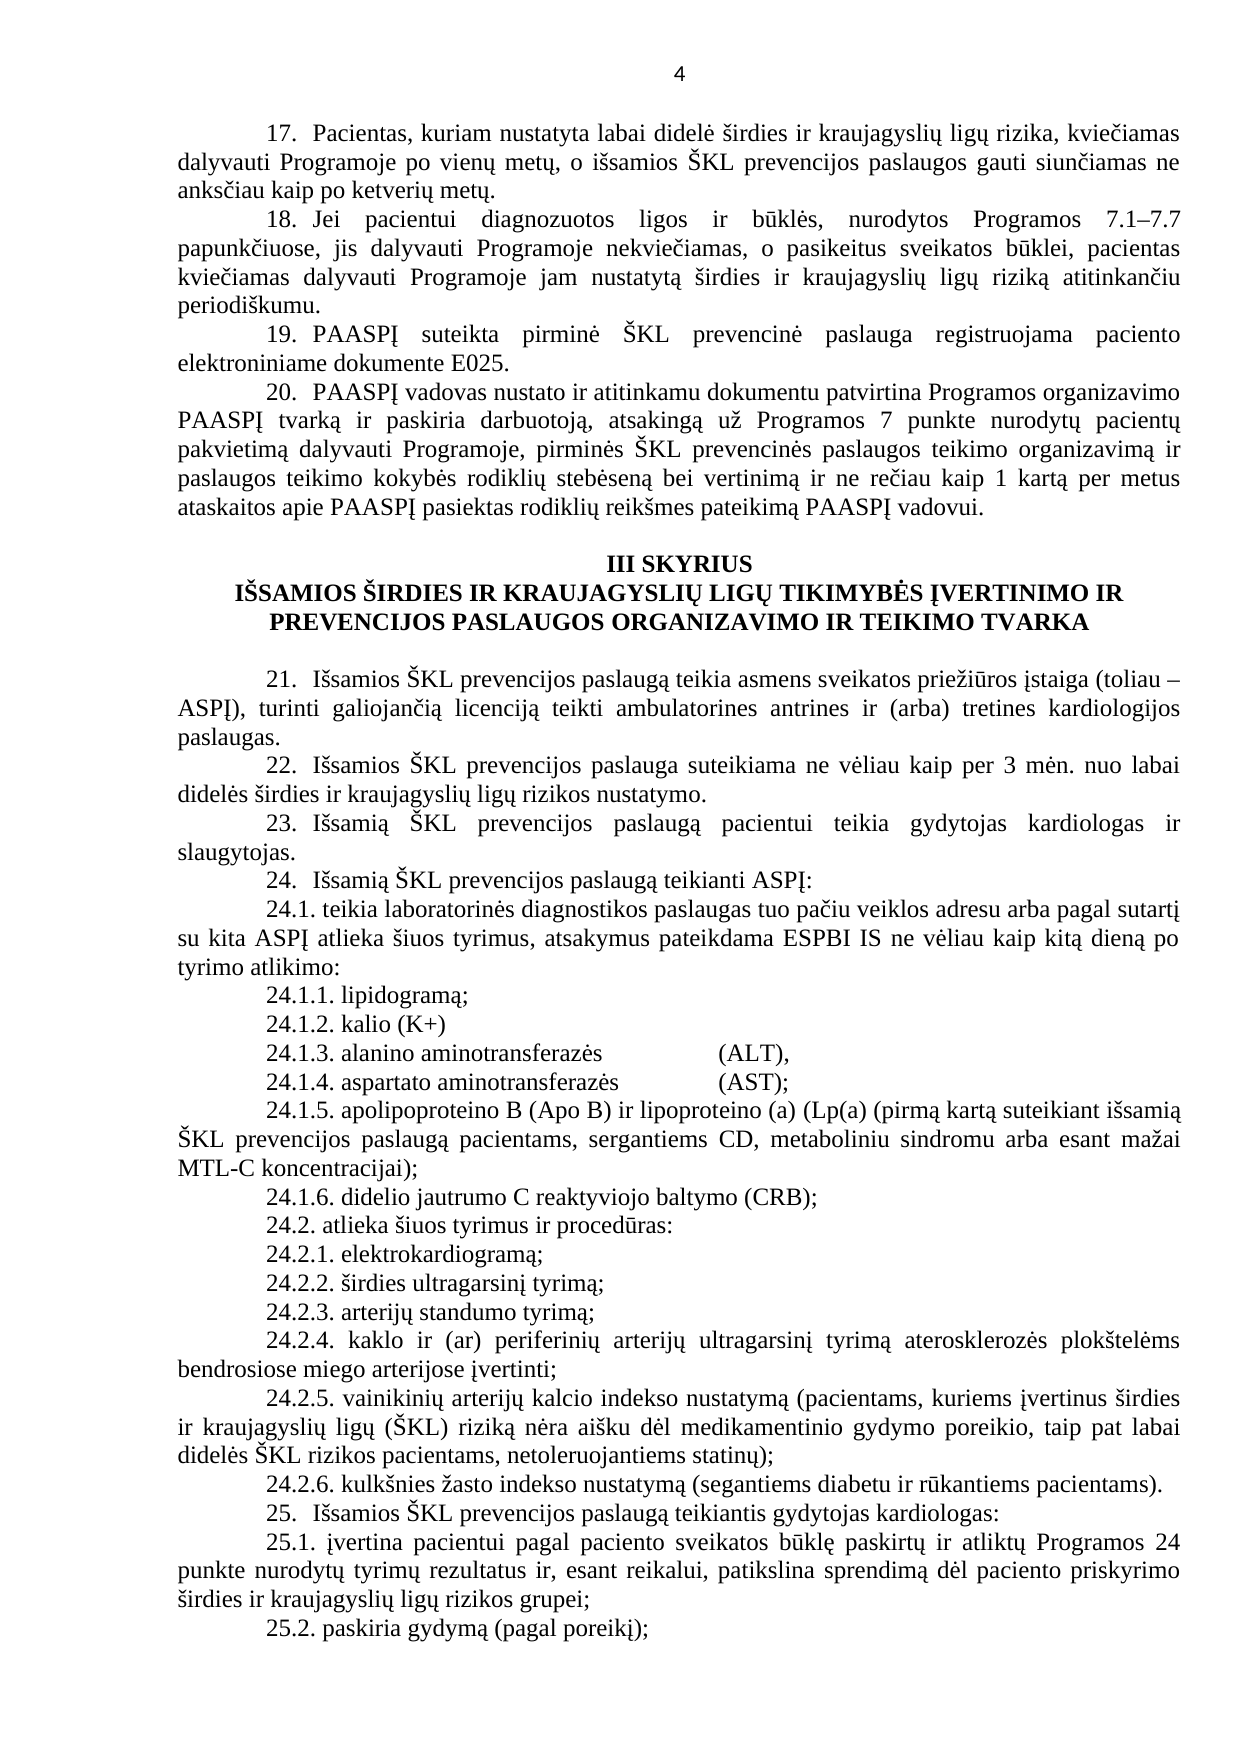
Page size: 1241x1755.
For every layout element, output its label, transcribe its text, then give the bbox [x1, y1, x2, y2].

text 18. Jei pacientui diagnozuotos ligos ir būklės, nurodytos Programos 7.1–7.7 papunkčiuose, jis dalyvauti Programoje nekviečiamas, o pasikeitus sveikatos būklei, pacientas kviečiamas dalyvauti Programoje jam nustatytą širdies ir kraujagyslių ligų riziką atitinkančiu periodiškumu. [177, 204, 1181, 319]
text 20. PAASPĮ vadovas nustato ir atitinkamu dokumentu patvirtina Programos organizavimo PAASPĮ tvarką ir paskiria darbuotoją, atsakingą už Programos 7 punkte nurodytų pacientų pakvietimą dalyvauti Programoje, pirminės ŠKL prevencinės paslaugos teikimo organizavimą ir paslaugos teikimo kokybės rodiklių stebėseną bei vertinimą ir ne rečiau kaip 1 kartą per metus ataskaitos apie PAASPĮ pasiektas rodiklių reikšmes pateikimą PAASPĮ vadovui. [177, 377, 1181, 521]
text 24.2.1. elektrokardiogramą; [177, 1239, 1181, 1268]
text 24.1. teikia laboratorinės diagnostikos paslaugas tuo pačiu veiklos adresu arba pagal sutartį su kita ASPĮ atlieka šiuos tyrimus, atsakymus pateikdama ESPBI IS ne vėliau kaip kitą dieną po tyrimo atlikimo: [177, 894, 1181, 981]
text 24.1.1. lipidogramą; [177, 981, 1181, 1009]
text 24.2.3. arterijų standumo tyrimą; [177, 1297, 1181, 1326]
text 24.2.2. širdies ultragarsinį tyrimą; [177, 1268, 1181, 1297]
text 22. Išsamios ŠKL prevencijos paslauga suteikiama ne vėliau kaip per 3 mėn. nuo labai didelės širdies ir kraujagyslių ligų rizikos nustatymo. [177, 751, 1181, 808]
text 25.1. įvertina pacientui pagal paciento sveikatos būklę paskirtų ir atliktų Programos 24 punkte nurodytų tyrimų rezultatus ir, esant reikalui, patikslina sprendimą dėl paciento priskyrimo širdies ir kraujagyslių ligų rizikos grupei; [177, 1527, 1181, 1613]
text 24.2.4. kaklo ir (ar) periferinių arterijų ultragarsinį tyrimą aterosklerozės plokštelėms bendrosiose miego arterijose įvertinti; [177, 1326, 1181, 1383]
text 24.1.4. aspartato aminotransferazės (AST); [177, 1067, 1181, 1096]
text 23. Išsamią ŠKL prevencijos paslaugą pacientui teikia gydytojas kardiologas ir slaugytojas. [177, 808, 1181, 866]
text 21. Išsamios ŠKL prevencijos paslaugą teikia asmens sveikatos priežiūros įstaiga (toliau – ASPĮ), turinti galiojančią licenciją teikti ambulatorines antrines ir (arba) tretines kardiologijos paslaugas. [177, 664, 1181, 751]
text 24.1.2. kalio (K+) [177, 1009, 1181, 1038]
text 19. PAASPĮ suteikta pirminė ŠKL prevencinė paslauga registruojama paciento elektroniniame dokumente E025. [177, 319, 1181, 377]
text 25.2. paskiria gydymą (pagal poreikį); [177, 1613, 1181, 1642]
text 24.2.6. kulkšnies žasto indekso nustatymą (segantiems diabetu ir rūkantiems pacientams). [177, 1469, 1181, 1498]
text 24. Išsamią ŠKL prevencijos paslaugą teikianti ASPĮ: [177, 866, 1181, 894]
text 24.1.6. didelio jautrumo C reaktyviojo baltymo (CRB); [177, 1182, 1181, 1211]
text III SKYRIUS [177, 549, 1181, 578]
text 17. Pacientas, kuriam nustatyta labai didelė širdies ir kraujagyslių ligų rizika, kviečiamas dalyvauti Programoje po vienų metų, o išsamios ŠKL prevencijos paslaugos gauti siunčiamas ne anksčiau kaip po ketverių metų. [177, 118, 1181, 204]
text 24.1.5. apolipoproteino B (Apo B) ir lipoproteino (a) (Lp(a) (pirmą kartą suteikiant išsamią ŠKL prevencijos paslaugą pacientams, sergantiems CD, metaboliniu sindromu arba esant mažai MTL-C koncentracijai); [177, 1096, 1181, 1182]
text 24.1.3. alanino aminotransferazės (ALT), [177, 1038, 1181, 1067]
text 24.2.5. vainikinių arterijų kalcio indekso nustatymą (pacientams, kuriems įvertinus širdies ir kraujagyslių ligų (ŠKL) riziką nėra aišku dėl medikamentinio gydymo poreikio, taip pat labai didelės ŠKL rizikos pacientams, netoleruojantiems statinų); [177, 1383, 1181, 1469]
text 24.2. atlieka šiuos tyrimus ir procedūras: [177, 1211, 1181, 1239]
text IŠSAMIOS ŠIRDIES IR KRAUJAGYSLIŲ LIGŲ TIKIMYBĖS ĮVERTINIMO IR PREVENCIJOS PASLAUGOS ORGANIZAVIMO IR TEIKIMO TVARKA [177, 578, 1181, 636]
text 25. Išsamios ŠKL prevencijos paslaugą teikiantis gydytojas kardiologas: [177, 1498, 1181, 1527]
